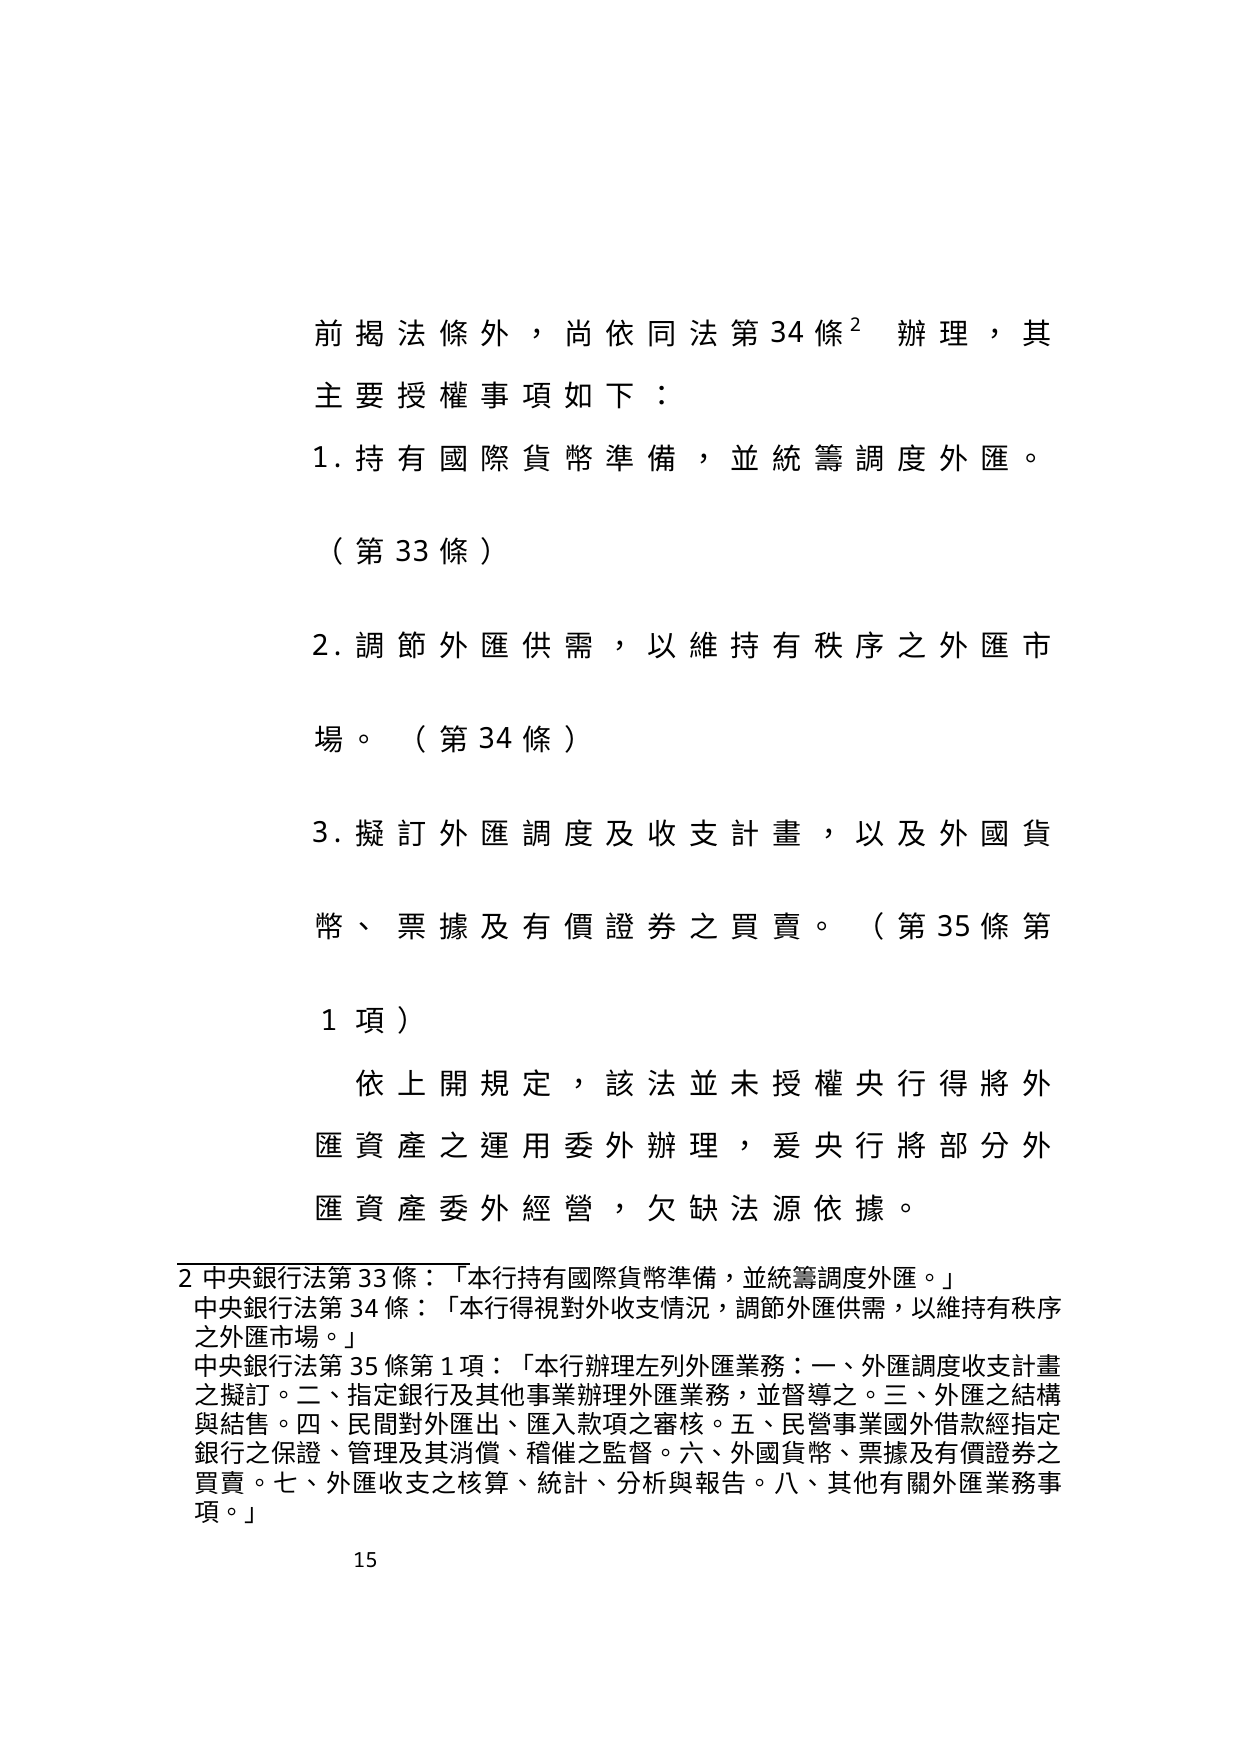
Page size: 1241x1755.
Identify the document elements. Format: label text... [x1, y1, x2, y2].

text 3.擬訂外匯調度及收支計畫，以及外國貨幣、票據及有價證券之買賣。（第35條第1項） [271, 790, 1058, 1040]
text 前揭法條外，尚依同法第34條辦理，其主要授權事項如下： [271, 227, 1058, 415]
text 2.調節外匯供需，以維持有秩序之外匯市場。（第34條） [271, 602, 1058, 790]
text 中央銀行法第34條：「本行得視對外收支情況，調節外匯供需，以維持有秩序之外匯市場。」 [193, 1294, 1063, 1352]
text 中央銀行法第33條：「本行持有國際貨幣準備，並統籌調度外匯。」 [177, 1264, 1063, 1294]
text 1.持有國際貨幣準備，並統籌調度外匯。（第33條） [271, 415, 1058, 602]
text 依上開規定，該法並未授權央行得將外匯資產之運用委外辦理，爰央行將部分外匯資產委外經營，欠缺法源依據。 [271, 1040, 1058, 1227]
text 中央銀行法第35條第1項：「本行辦理左列外匯業務：一、外匯調度收支計畫之擬訂。二、指定銀行及其他事業辦理外匯業務，並督導之。三、外匯之結構與結售。四、民間對外匯出、匯入款項之審核。五、民營事業國外借款經指定銀行之保證、管理及其消償、稽催之監督。六、外國貨幣、票據及有價證券之買賣。七、外匯收支之核算、統計、分析與報告。八、其他有關外匯業務事項。」 [193, 1352, 1063, 1527]
